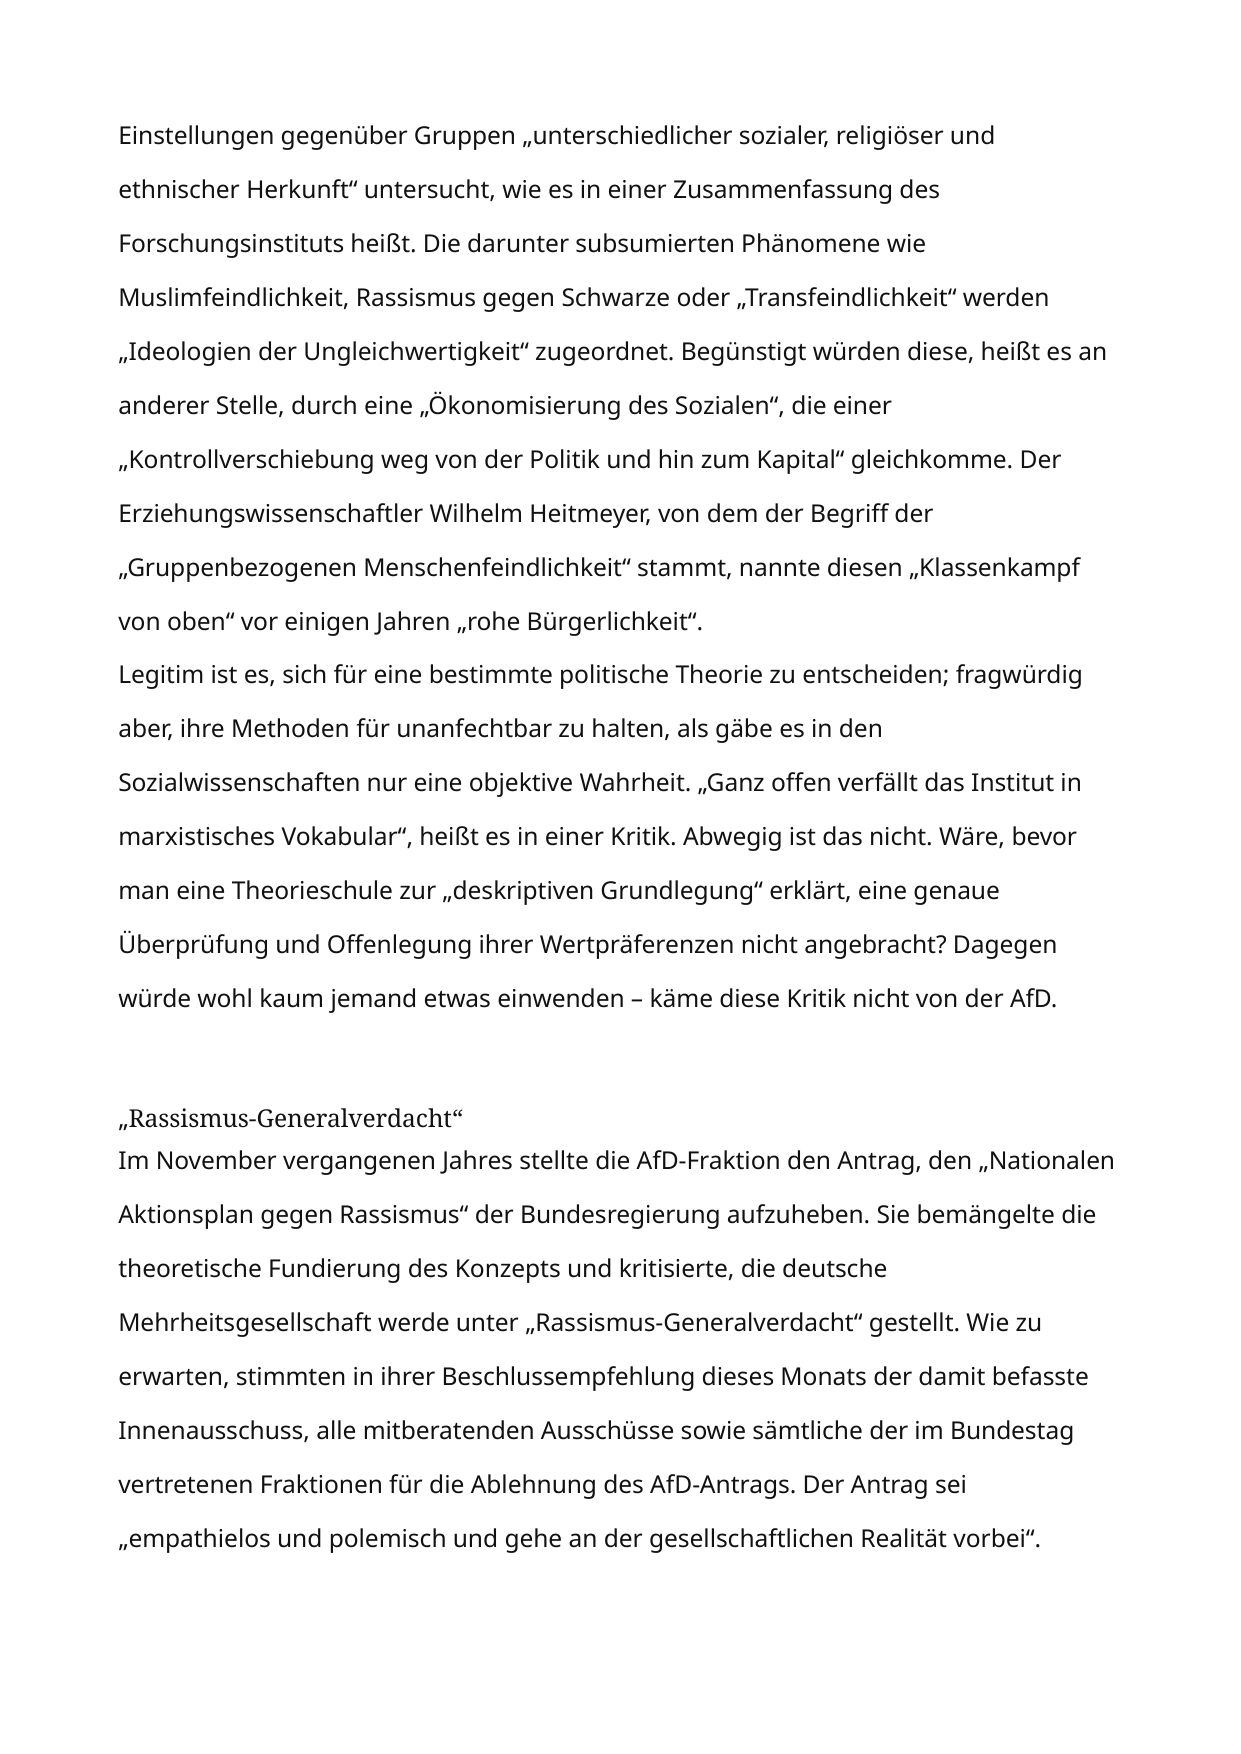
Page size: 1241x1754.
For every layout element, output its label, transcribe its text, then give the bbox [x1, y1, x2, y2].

text Im November vergangenen Jahres stellte die AfD-Fraktion den Antrag, den „Nationalen Aktionsplan gegen Rassismus“ der Bundesregierung aufzuheben. Sie bemängelte die theoretische Fundierung des Konzepts und kritisierte, die deutsche Mehrheitsgesellschaft werde unter „Rassismus-Generalverdacht“ gestellt. Wie zu erwarten, stimmten in ihrer Beschlussempfehlung dieses Monats der damit befasste Innenausschuss, alle mitberatenden Ausschüsse sowie sämtliche der im Bundestag vertretenen Fraktionen für die Ablehnung des AfD-Antrags. Der Antrag sei „empathielos und polemisch und gehe an der gesellschaftlichen Realität vorbei“. [118, 1143, 1122, 1554]
subtitle „Rassismus-Generalverdacht“ [118, 1101, 1122, 1135]
text Legitim ist es, sich für eine bestimmte politische Theorie zu entscheiden; fragwürdig aber, ihre Methoden für unanfechtbar zu halten, als gäbe es in den Sozialwissenschaften nur eine objektive Wahrheit. „Ganz offen verfällt das Institut in marxistisches Vokabular“, heißt es in einer Kritik. Abwegig ist das nicht. Wäre, bevor man eine Theorieschule zur „deskriptiven Grundlegung“ erklärt, eine genaue Überprüfung und Offenlegung ihrer Wertpräferenzen nicht angebracht? Dagegen würde wohl kaum jemand etwas einwenden – käme diese Kritik nicht von der AfD. [118, 658, 1122, 1015]
text Einstellungen gegenüber Gruppen „unterschiedlicher sozialer, religiöser und ethnischer Herkunft“ untersucht, wie es in einer Zusammenfassung des Forschungsinstituts heißt. Die darunter subsumierten Phänomene wie Muslimfeindlichkeit, Rassismus gegen Schwarze oder „Transfeindlichkeit“ werden „Ideologien der Ungleichwertigkeit“ zugeordnet. Begünstigt würden diese, heißt es an anderer Stelle, durch eine „Ökonomisierung des Sozialen“, die einer „Kontrollverschiebung weg von der Politik und hin zum Kapital“ gleichkomme. Der Erziehungswissenschaftler Wilhelm Heitmeyer, von dem der Begriff der „Gruppenbezogenen Menschenfeindlichkeit“ stammt, nannte diesen „Klassenkampf von oben“ vor einigen Jahren „rohe Bürgerlichkeit“. [118, 118, 1122, 637]
